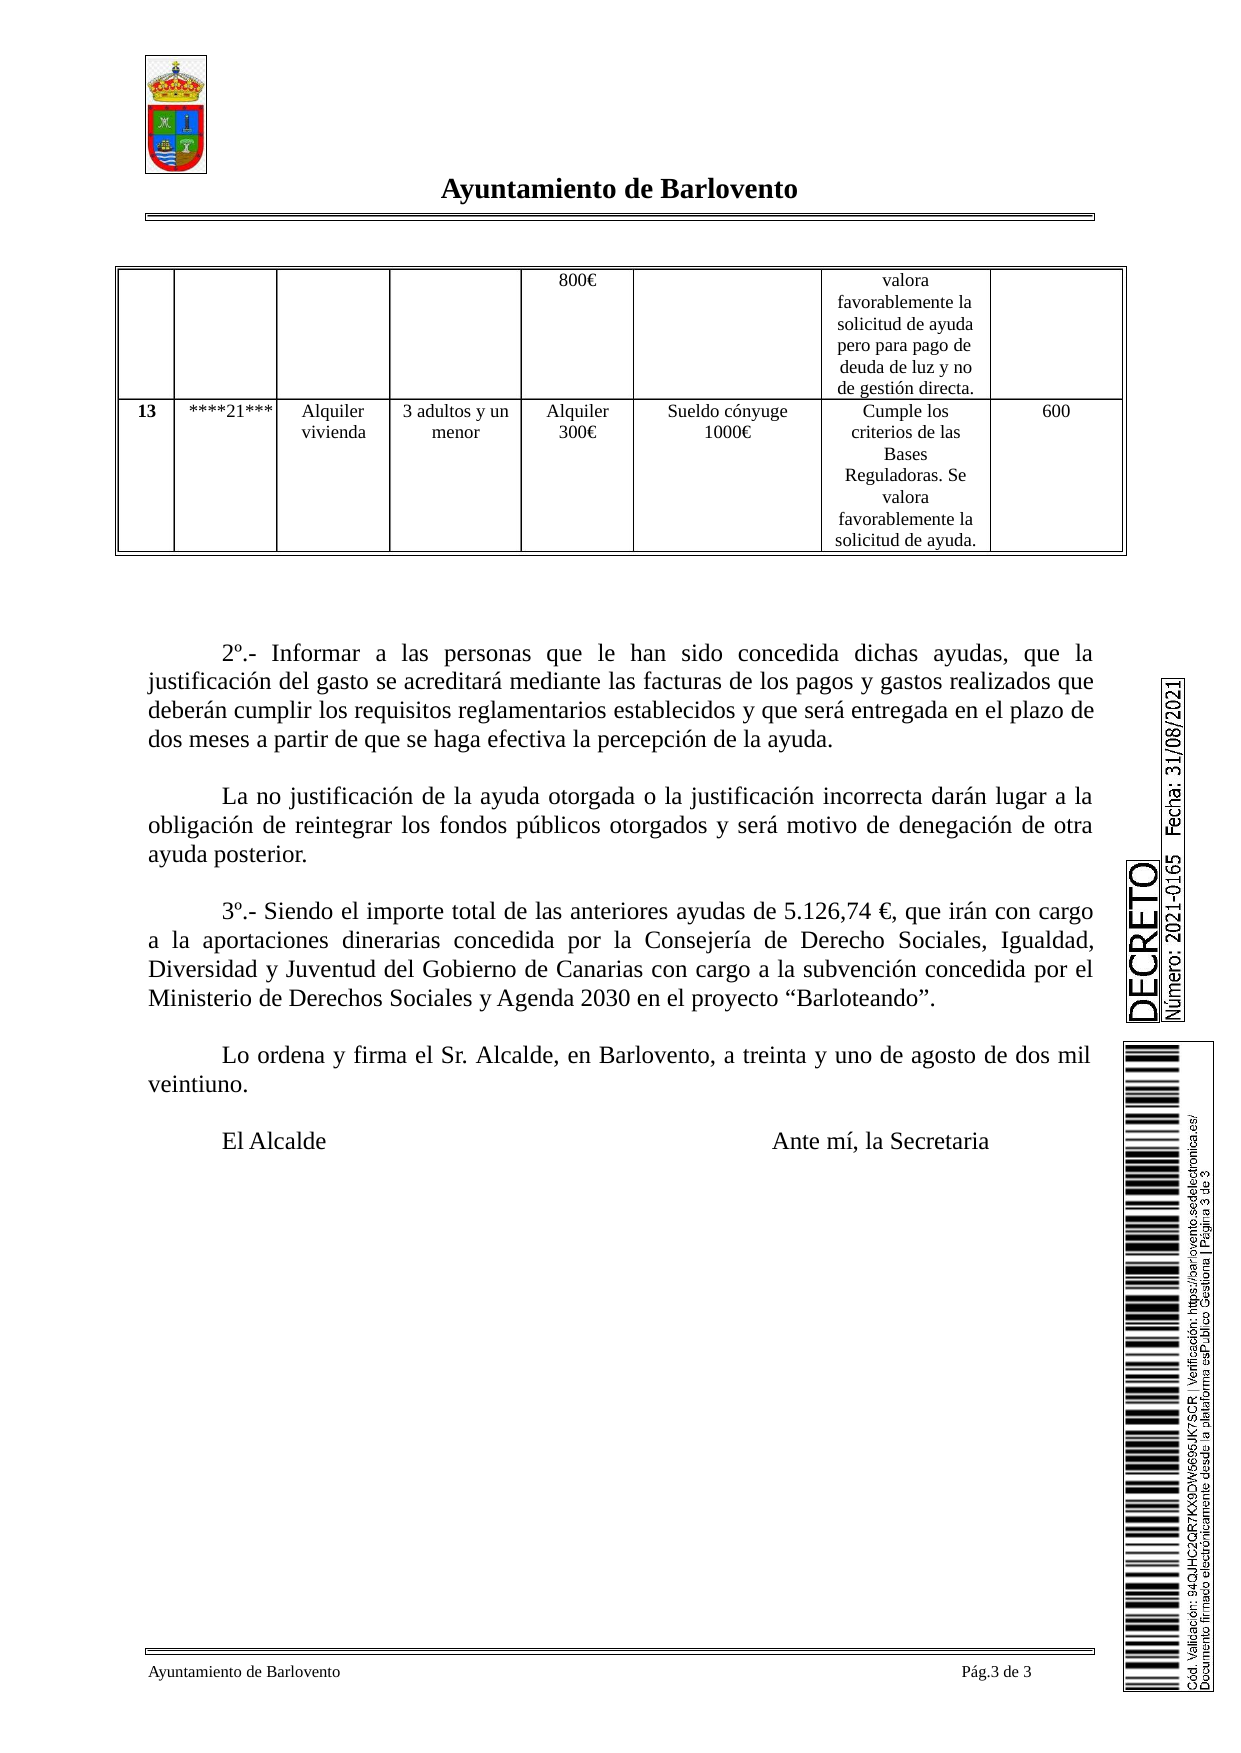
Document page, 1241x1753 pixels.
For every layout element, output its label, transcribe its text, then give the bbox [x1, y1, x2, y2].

text favorablemente la [837, 292, 999, 312]
text El Alcalde [222, 1128, 352, 1155]
text Ayuntamiento de Barlovento [441, 173, 825, 205]
text criterios de las [851, 422, 985, 443]
text a la aportaciones dinerarias concedida por la Consejería de Derecho Sociales, Igualdad, [148, 926, 1117, 954]
picture [146, 56, 206, 173]
text valora [882, 487, 1001, 508]
text Ante mí, la Secretaria [772, 1128, 1014, 1155]
text Sueldo cónyuge [667, 401, 813, 421]
picture [146, 214, 1094, 220]
picture [1127, 861, 1159, 1022]
text Lo ordena y firma el Sr. Alcalde, en Barlovento, a treinta y uno de agosto de dos mil [222, 1041, 1116, 1069]
text º.- Siendo el importe total de las anteriores ayudas de 5.126,74 €, que irán con cargo [234, 898, 1117, 925]
text 1 [137, 401, 147, 421]
text favorablemente la [838, 508, 1001, 529]
text pero para pago de [837, 335, 999, 356]
text deberán cumplir los requisitos reglamentarios establecidos y que será entregada en el plazo de [148, 696, 1117, 724]
text Ministerio de Derechos Sociales y Agenda 2030 en el proyecto “Barloteando”. [148, 984, 1117, 1012]
text La no justificación de la ayuda otorgada o la justificación incorrecta darán lugar a la [222, 783, 1116, 810]
text Diversidad y Juventud del Gobierno de Canarias con cargo a la subvención concedida por el [148, 955, 1117, 983]
text 8 [559, 270, 568, 291]
text Alquiler [546, 401, 634, 421]
text obligación de reintegrar los fondos públicos otorgados y será motivo de denegación de otra [148, 811, 1116, 839]
text justificación del gasto se acreditará mediante las facturas de los pagos y gastos realizados que [148, 668, 1117, 695]
text solicitud de ayuda. [835, 530, 1001, 551]
text solicitud de ayuda [837, 313, 999, 334]
text Alquiler [301, 401, 391, 421]
text Reguladoras. Se [844, 465, 1001, 486]
picture [116, 267, 1126, 555]
text 300€ [559, 422, 634, 443]
text ayuda posterior. [148, 840, 1116, 868]
text deuda de luz y no [839, 356, 999, 377]
text 3 [147, 401, 181, 421]
text vivienda [301, 422, 391, 443]
text 00€ [568, 270, 621, 291]
text 3 [147, 406, 152, 416]
text 600 [1042, 401, 1095, 421]
text 3 [222, 898, 234, 925]
text veintiuno. [148, 1070, 1116, 1098]
text menor [432, 422, 533, 443]
text 2 [222, 639, 234, 667]
text de gestión directa. [837, 378, 999, 399]
text 1000€ [704, 422, 813, 443]
text ****21*** [188, 401, 288, 421]
picture [1124, 1042, 1213, 1691]
text 3 adultos y un [403, 401, 533, 421]
picture [1162, 679, 1184, 1021]
text dos meses a partir de que se haga efectiva la percepción de la ayuda. [148, 725, 1117, 753]
text º.- Informar a las personas que le han sido concedida dichas ayudas, que la [234, 639, 1117, 667]
text Pág.3 de 3 [961, 1662, 1056, 1681]
picture [146, 1649, 1094, 1654]
text Cumple los [863, 401, 999, 421]
text valora [882, 270, 954, 291]
text Bases [884, 444, 985, 464]
text Ayuntamiento de Barlovento [148, 1662, 366, 1681]
